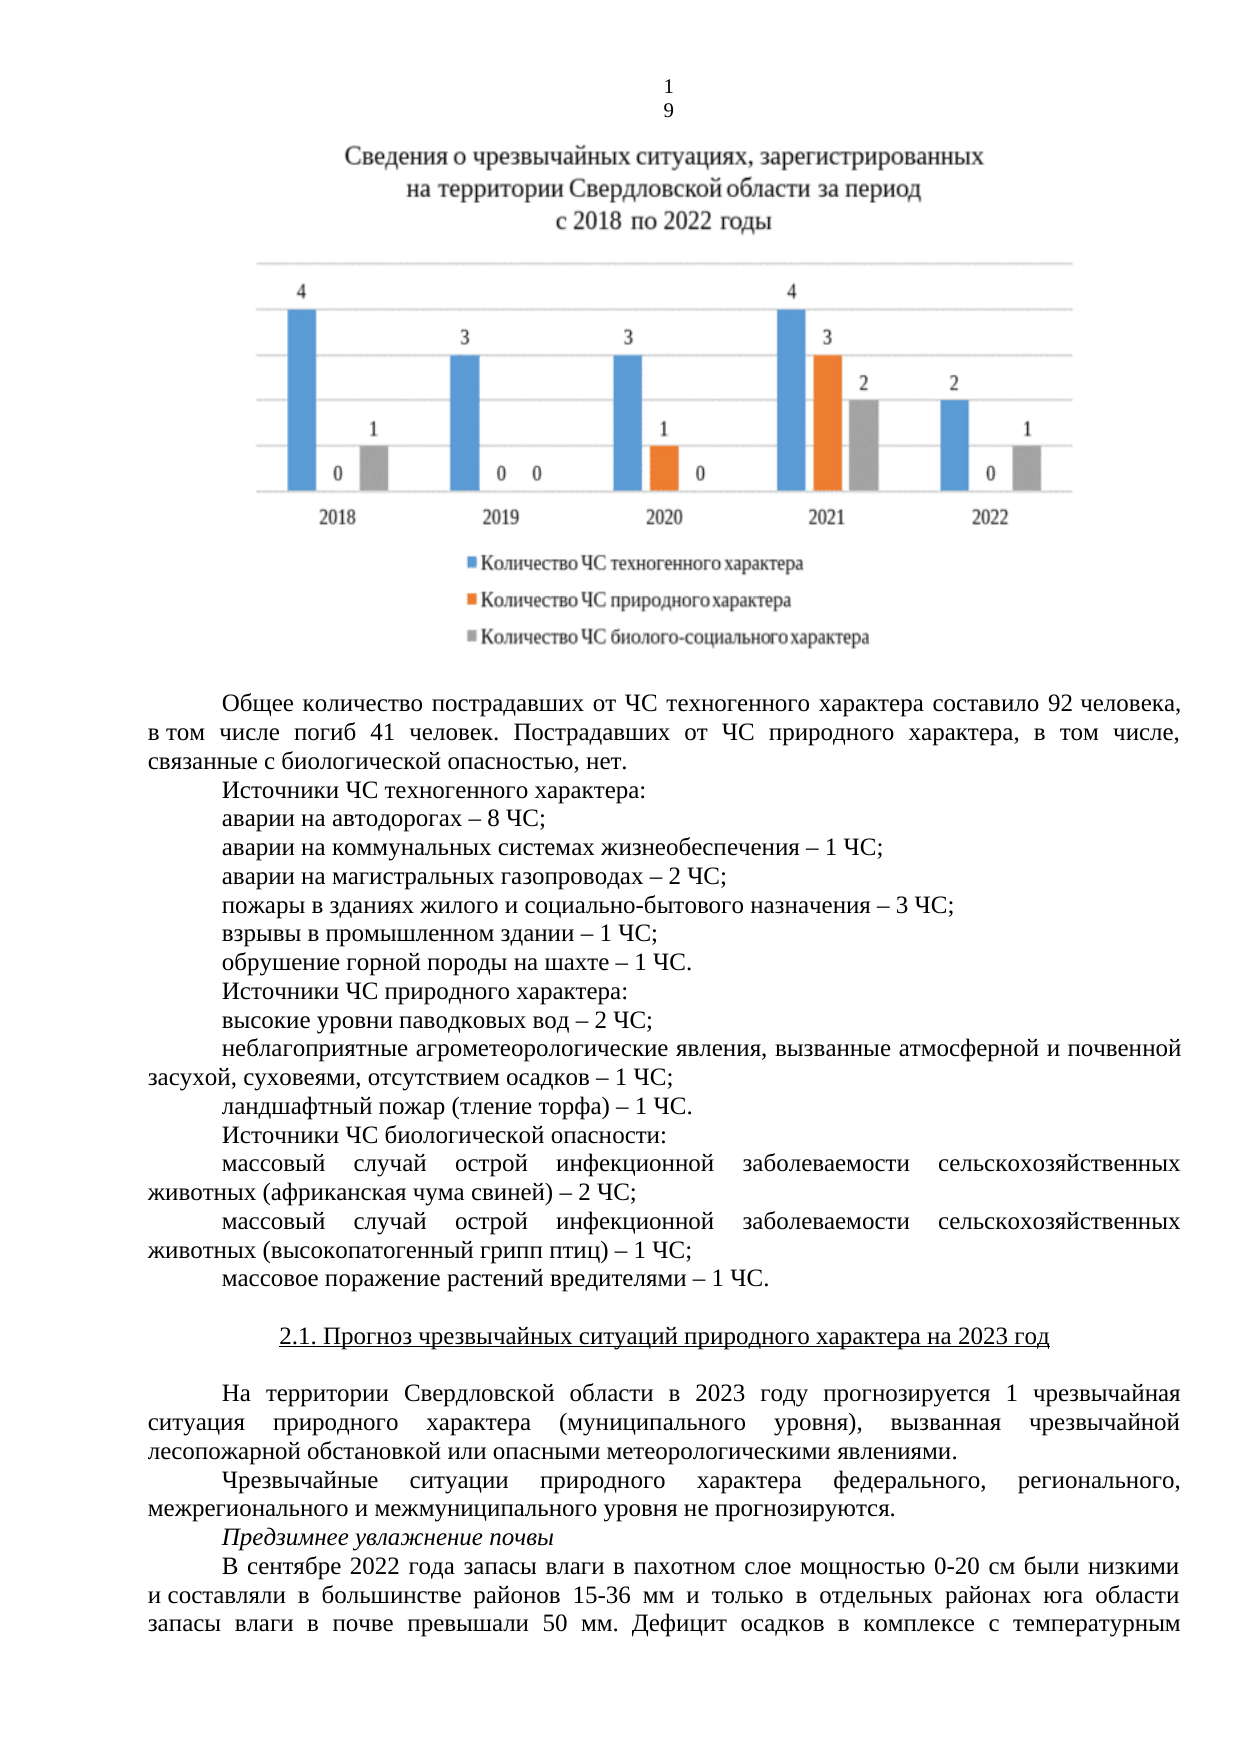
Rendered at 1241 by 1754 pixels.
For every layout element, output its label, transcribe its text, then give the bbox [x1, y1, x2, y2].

text Источники ЧС природного характера: [148, 976, 1181, 1005]
text аварии на автодорогах – 8 ЧС; [148, 803, 1181, 832]
text пожары в зданиях жилого и социально-бытового назначения – 3 ЧС; [148, 890, 1181, 918]
text аварии на магистральных газопроводах – 2 ЧС; [148, 861, 1181, 890]
text Источники ЧС техногенного характера: [148, 775, 1181, 803]
text Источники ЧС биологической опасности: [148, 1120, 1181, 1148]
text взрывы в промышленном здании – 1 ЧС; [148, 918, 1181, 947]
text обрушение горной породы на шахте – 1 ЧС. [148, 947, 1181, 976]
text На территории Свердловской области в 2023 году прогнозируется 1 чрезвычайная ситуация природного характера (муниципального уровня), вызванная чрезвычайной лесопожарной обстановкой или опасными метеорологическими явлениями. [148, 1378, 1181, 1465]
text 2.1. Прогноз чрезвычайных ситуаций природного характера на 2023 год [148, 1321, 1181, 1350]
text Общее количество пострадавших от ЧС техногенного характера составило 92 человека, в том числе погиб 41 человек. Пострадавших от ЧС природного характера, в том числе, связанные с биологической опасностью, нет. [148, 688, 1181, 775]
text массовый случай острой инфекционной заболеваемости сельскохозяйственных животных (африканская чума свиней) – 2 ЧС; [148, 1148, 1181, 1206]
text ландшафтный пожар (тление торфа) – 1 ЧС. [148, 1091, 1181, 1120]
text аварии на коммунальных системах жизнеобеспечения – 1 ЧС; [148, 832, 1181, 861]
text массовый случай острой инфекционной заболеваемости сельскохозяйственных животных (высокопатогенный грипп птиц) – 1 ЧС; [148, 1206, 1181, 1263]
text В сентябре 2022 года запасы влаги в пахотном слое мощностью 0-20 см были низкими и составляли в большинстве районов 15-36 мм и только в отдельных районах юга области запасы влаги в почве превышали 50 мм. Дефицит осадков в комплексе с температурным [148, 1551, 1181, 1637]
text Чрезвычайные ситуации природного характера федерального, регионального, межрегионального и межмуниципального уровня не прогнозируются. [148, 1465, 1181, 1522]
text Предзимнее увлажнение почвы [148, 1522, 1181, 1551]
text высокие уровни паводковых вод – 2 ЧС; [148, 1005, 1181, 1033]
text неблагоприятные агрометеорологические явления, вызванные атмосферной и почвенной засухой, суховеями, отсутствием осадков – 1 ЧС; [148, 1033, 1181, 1091]
text массовое поражение растений вредителями – 1 ЧС. [148, 1263, 1181, 1292]
